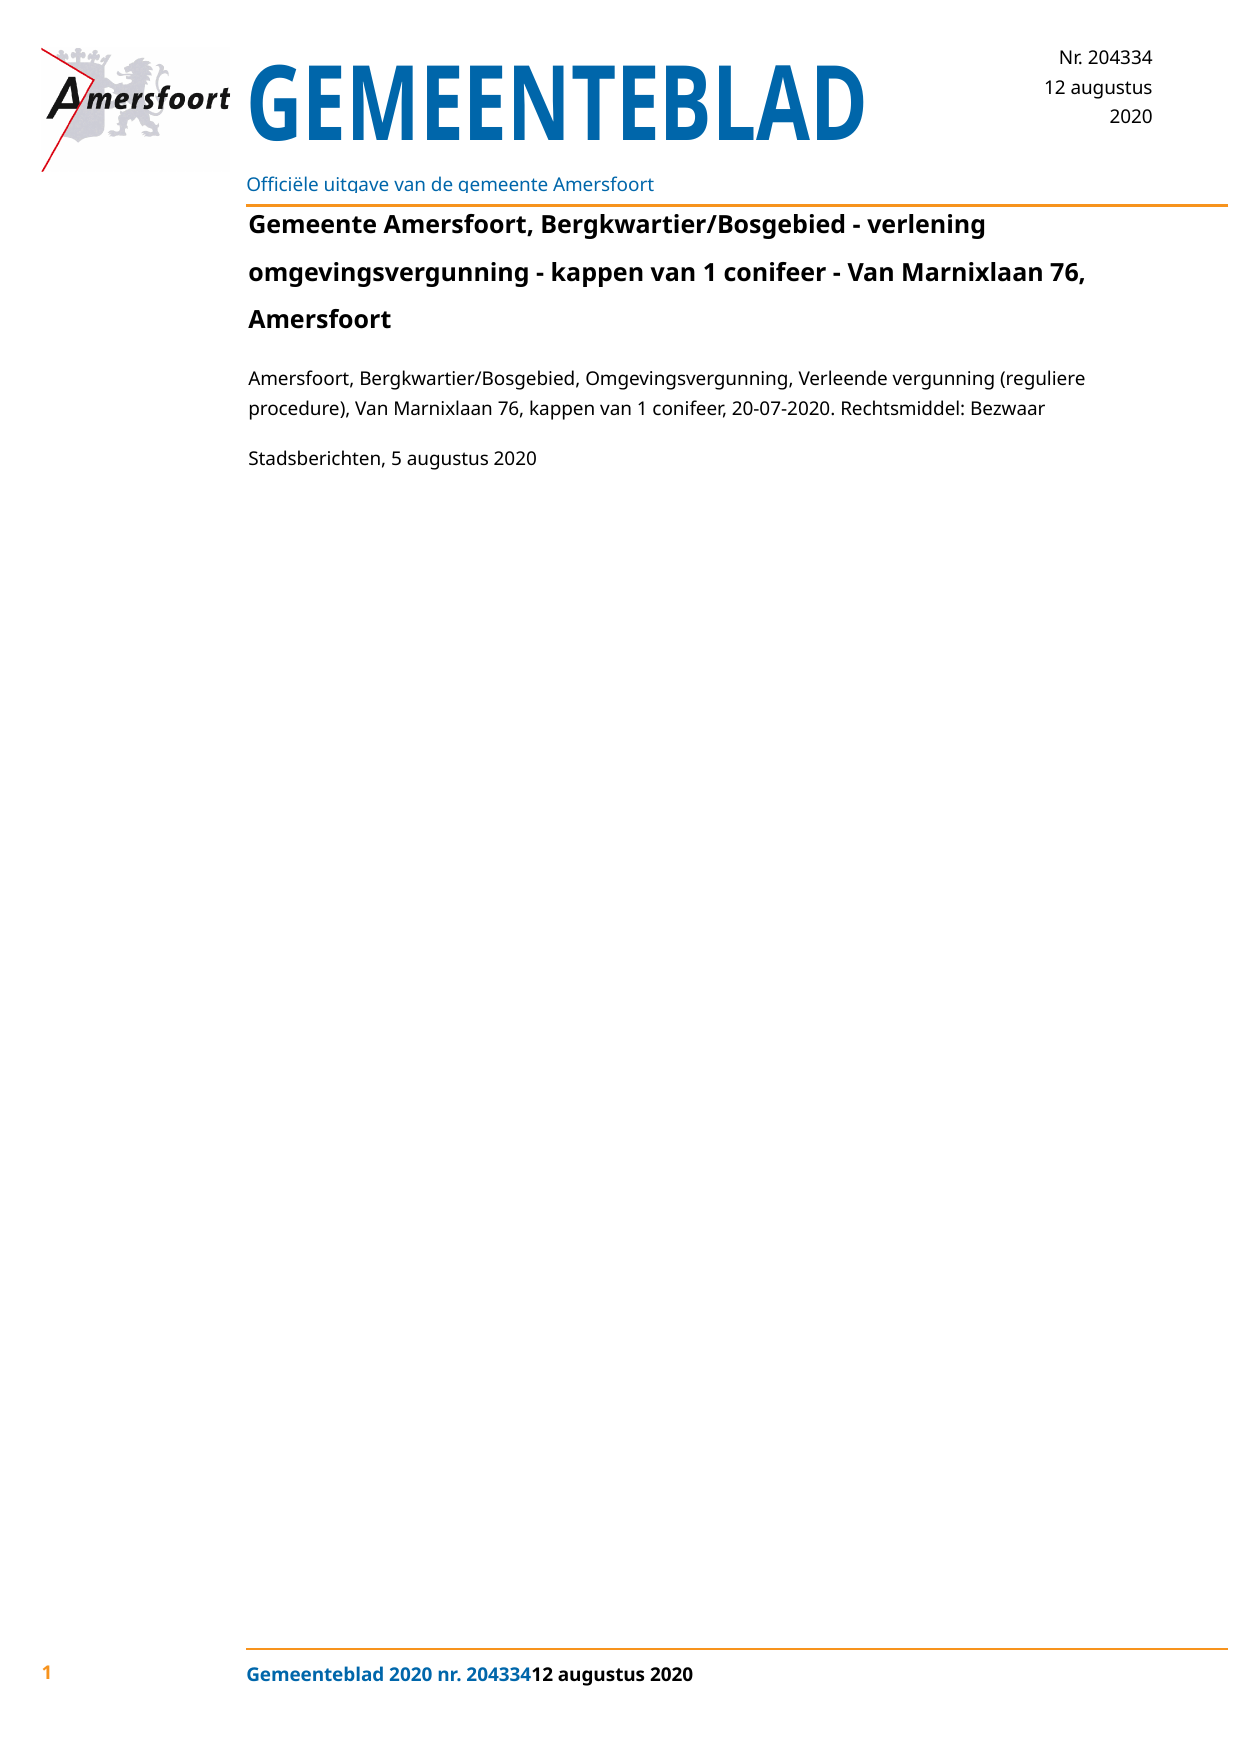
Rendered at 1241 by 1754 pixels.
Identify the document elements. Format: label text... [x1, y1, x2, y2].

text Gemeente Amersfoort, Bergkwartier/Bosgebied - verlening omgevingsvergunning - kappen van 1 conifeer - Van Marnixlaan 76, Amersfoort [248, 207, 1152, 336]
text Stadsberichten, 5 augustus 2020 [248, 446, 1152, 471]
text Amersfoort, Bergkwartier/Bosgebied, Omgevingsvergunning, Verleende vergunning (reguliere procedure), Van Marnixlaan 76, kappen van 1 conifeer, 20-07-2020. Rechtsmiddel: Bezwaar [248, 366, 1152, 421]
picture [41, 47, 231, 172]
